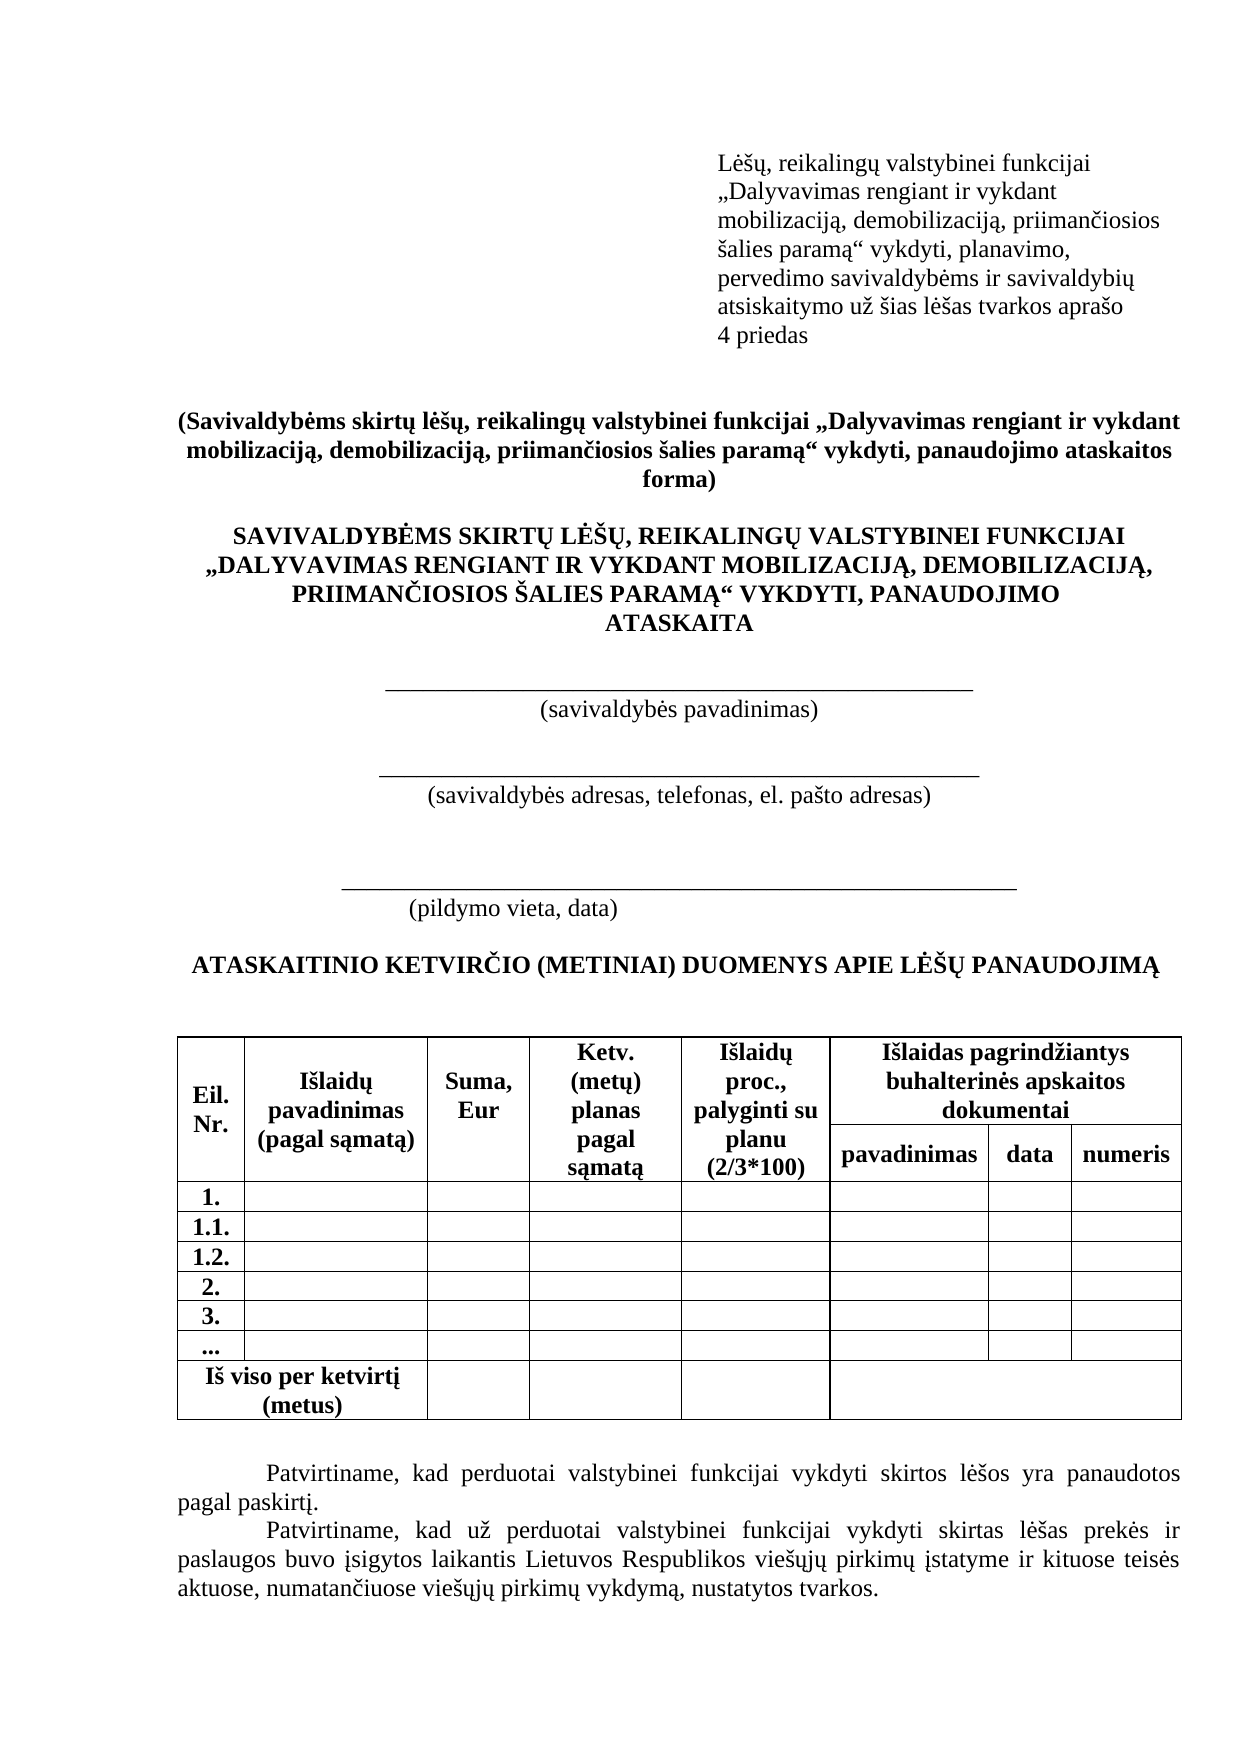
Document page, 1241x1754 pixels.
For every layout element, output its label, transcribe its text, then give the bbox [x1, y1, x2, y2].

table_cell 1.1. [178, 1212, 244, 1241]
table_cell [245, 1272, 427, 1300]
table_header Išlaidų pavadinimas (pagal sąmatą) [245, 1038, 427, 1181]
table_cell 1. [178, 1182, 244, 1211]
table_cell [989, 1182, 1071, 1211]
text 4 priedas [717, 320, 1181, 349]
table_cell [1072, 1242, 1181, 1271]
text (Savivaldybėms skirtų lėšų, reikalingų valstybinei funkcijai „Dalyvavimas rengiant ir vykdant mobilizaciją, demobilizaciją, priimančiosios šalies paramą“ vykdyti, panaudojimo ataskaitos forma) [177, 406, 1181, 493]
table_cell [989, 1301, 1071, 1330]
table_cell [428, 1242, 529, 1271]
text ATASKAITA [177, 608, 1181, 636]
text (pildymo vieta, data) [177, 893, 1181, 921]
table_cell [682, 1301, 829, 1330]
table_cell [1072, 1272, 1181, 1300]
table_header Eil. Nr. [178, 1038, 244, 1181]
table_cell [831, 1272, 988, 1300]
table_cell [1072, 1331, 1181, 1360]
text ______________________________________________________ [177, 864, 1181, 893]
table_cell [831, 1242, 988, 1271]
table_cell Iš viso per ketvirtį (metus) [178, 1361, 427, 1418]
table_cell [831, 1212, 988, 1241]
table_cell numeris [1072, 1125, 1181, 1181]
table_cell 3. [178, 1301, 244, 1330]
table_cell [530, 1242, 681, 1271]
table_cell [1072, 1301, 1181, 1330]
table_cell [682, 1242, 829, 1271]
table_cell data [989, 1125, 1071, 1181]
table_cell [530, 1272, 681, 1300]
table_cell [682, 1331, 829, 1360]
table_cell [428, 1272, 529, 1300]
text ATASKAITINIO KETVIRČIO (METINIAI) DUOMENYS APIE LĖŠŲ PANAUDOJIMĄ [177, 950, 1181, 979]
text Patvirtiname, kad už perduotai valstybinei funkcijai vykdyti skirtas lėšas prekės ir paslaugos buvo įsigytos laikantis Lietuvos Respublikos viešųjų pirkimų įstatyme ir kituose teisės aktuose, numatančiuose viešųjų pirkimų vykdymą, nustatytos tvarkos. [177, 1515, 1181, 1602]
table_cell [831, 1361, 1181, 1418]
table_cell [831, 1331, 988, 1360]
text ________________________________________________ [177, 751, 1181, 780]
table_cell 1.2. [178, 1242, 244, 1271]
text SAVIVALDYBĖMS SKIRTŲ LĖŠŲ, REIKALINGŲ VALSTYBINEI FUNKCIJAI „DALYVAVIMAS RENGIANT IR VYKDANT MOBILIZACIJĄ, DEMOBILIZACIJĄ, PRIIMANČIOSIOS ŠALIES PARAMĄ“ VYKDYTI, PANAUDOJIMO [177, 521, 1181, 608]
table_cell [989, 1272, 1071, 1300]
table_cell [989, 1242, 1071, 1271]
table_cell [1072, 1212, 1181, 1241]
table_header Ketv. (metų) planas pagal sąmatą [530, 1038, 681, 1181]
table_header Suma, Eur [428, 1038, 529, 1181]
table_cell [530, 1301, 681, 1330]
table_cell [428, 1182, 529, 1211]
table_cell [831, 1301, 988, 1330]
table_cell [245, 1242, 427, 1271]
text _______________________________________________ [177, 665, 1181, 694]
text (savivaldybės pavadinimas) [177, 694, 1181, 723]
table_header Išlaidas pagrindžiantys buhalterinės apskaitos dokumentai [831, 1038, 1181, 1124]
table_cell [245, 1331, 427, 1360]
table_cell [530, 1212, 681, 1241]
table_cell 2. [178, 1272, 244, 1300]
table_cell [682, 1182, 829, 1211]
table_cell [245, 1212, 427, 1241]
table_cell [428, 1301, 529, 1330]
text (savivaldybės adresas, telefonas, el. pašto adresas) [177, 780, 1181, 809]
table_header Išlaidų proc., palyginti su planu (2/3*100) [682, 1038, 829, 1181]
table_cell [530, 1182, 681, 1211]
table_cell [530, 1361, 681, 1418]
text Patvirtiname, kad perduotai valstybinei funkcijai vykdyti skirtos lėšos yra panaudotos pagal paskirtį. [177, 1458, 1181, 1515]
table_cell [428, 1212, 529, 1241]
table_cell pavadinimas [831, 1125, 988, 1181]
table_cell [989, 1331, 1071, 1360]
table_cell [682, 1272, 829, 1300]
table_cell [428, 1331, 529, 1360]
table_cell [245, 1182, 427, 1211]
table_cell [682, 1212, 829, 1241]
table_cell [831, 1182, 988, 1211]
text Lėšų, reikalingų valstybinei funkcijai „Dalyvavimas rengiant ir vykdant mobilizaciją, demobilizaciją, priimančiosios šalies paramą“ vykdyti, planavimo, pervedimo savivaldybėms ir savivaldybių atsiskaitymo už šias lėšas tvarkos aprašo [717, 148, 1181, 320]
table_cell [428, 1361, 529, 1418]
table_cell [245, 1301, 427, 1330]
table_cell [530, 1331, 681, 1360]
table_cell [989, 1212, 1071, 1241]
table_cell ... [178, 1331, 244, 1360]
table_cell [1072, 1182, 1181, 1211]
table_cell [682, 1361, 829, 1418]
